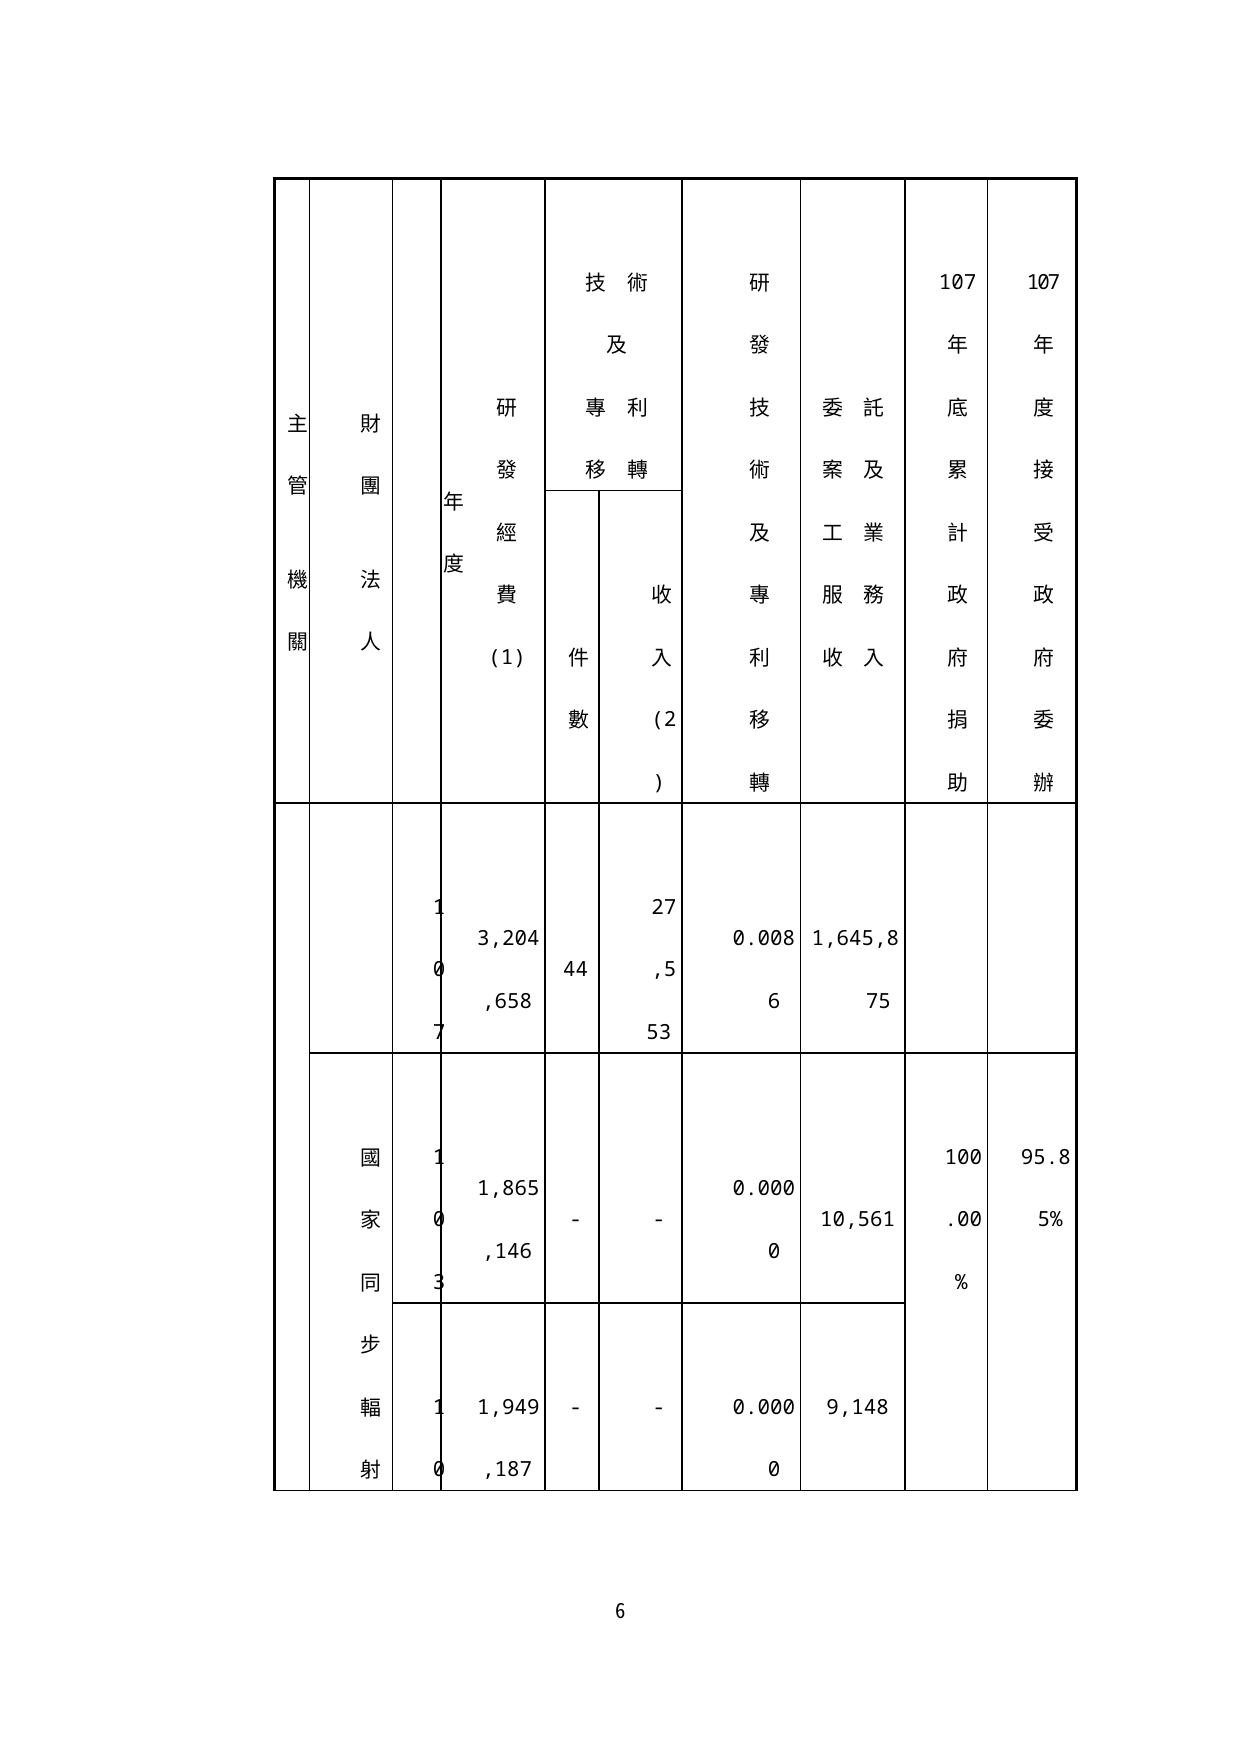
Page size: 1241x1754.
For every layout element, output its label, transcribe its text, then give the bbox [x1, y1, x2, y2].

table_header 委託案及工業服務收入 [801, 180, 904, 802]
table_cell - [600, 1304, 681, 1490]
table_header 主管 機關 [276, 180, 309, 802]
table_header 107年度接受政府委辦補助比率(%) [988, 180, 1075, 802]
table_cell [276, 804, 309, 1490]
table_cell 1,645,875 [801, 804, 904, 1052]
table_cell 10,561 [801, 1054, 904, 1302]
table_cell 0.0000 [683, 1054, 800, 1302]
table_header 107年底累計政府捐助基金比率(%) [906, 180, 987, 802]
table_cell 1,949,187 [442, 1304, 544, 1490]
table_header 研發經費(1) [442, 180, 544, 802]
table_cell 國家同步輻射 [310, 1054, 392, 1490]
table_cell 0.0000 [683, 1304, 800, 1490]
table_header 年度 [393, 180, 440, 802]
table_cell 9,148 [801, 1304, 904, 1490]
table_cell 3,204,658 [442, 804, 544, 1052]
table_cell - [546, 1304, 598, 1490]
table_cell 收入(2) [600, 491, 681, 802]
table_cell [310, 804, 392, 1052]
table_cell [988, 804, 1075, 1052]
table_cell 44 [546, 804, 598, 1052]
table_header 技術及 專利移轉 [546, 180, 681, 490]
table_header 財團 法人 [310, 180, 392, 802]
table_cell 件數 [546, 491, 598, 802]
table_cell 1,865,146 [442, 1054, 544, 1302]
table_header 研發技術及專利移轉收入比(2)/(1) [683, 180, 800, 802]
table_cell 103 [393, 1054, 440, 1302]
table_cell 27,553 [600, 804, 681, 1052]
table_cell - [600, 1054, 681, 1302]
table_cell - [546, 1054, 598, 1302]
table_cell [906, 804, 987, 1052]
table_cell 95.85% [988, 1054, 1075, 1490]
table_cell 0.0086 [683, 804, 800, 1052]
table_cell 100.00% [906, 1054, 987, 1490]
table_cell 104 [393, 1304, 440, 1490]
table_cell 107 [393, 804, 440, 1052]
